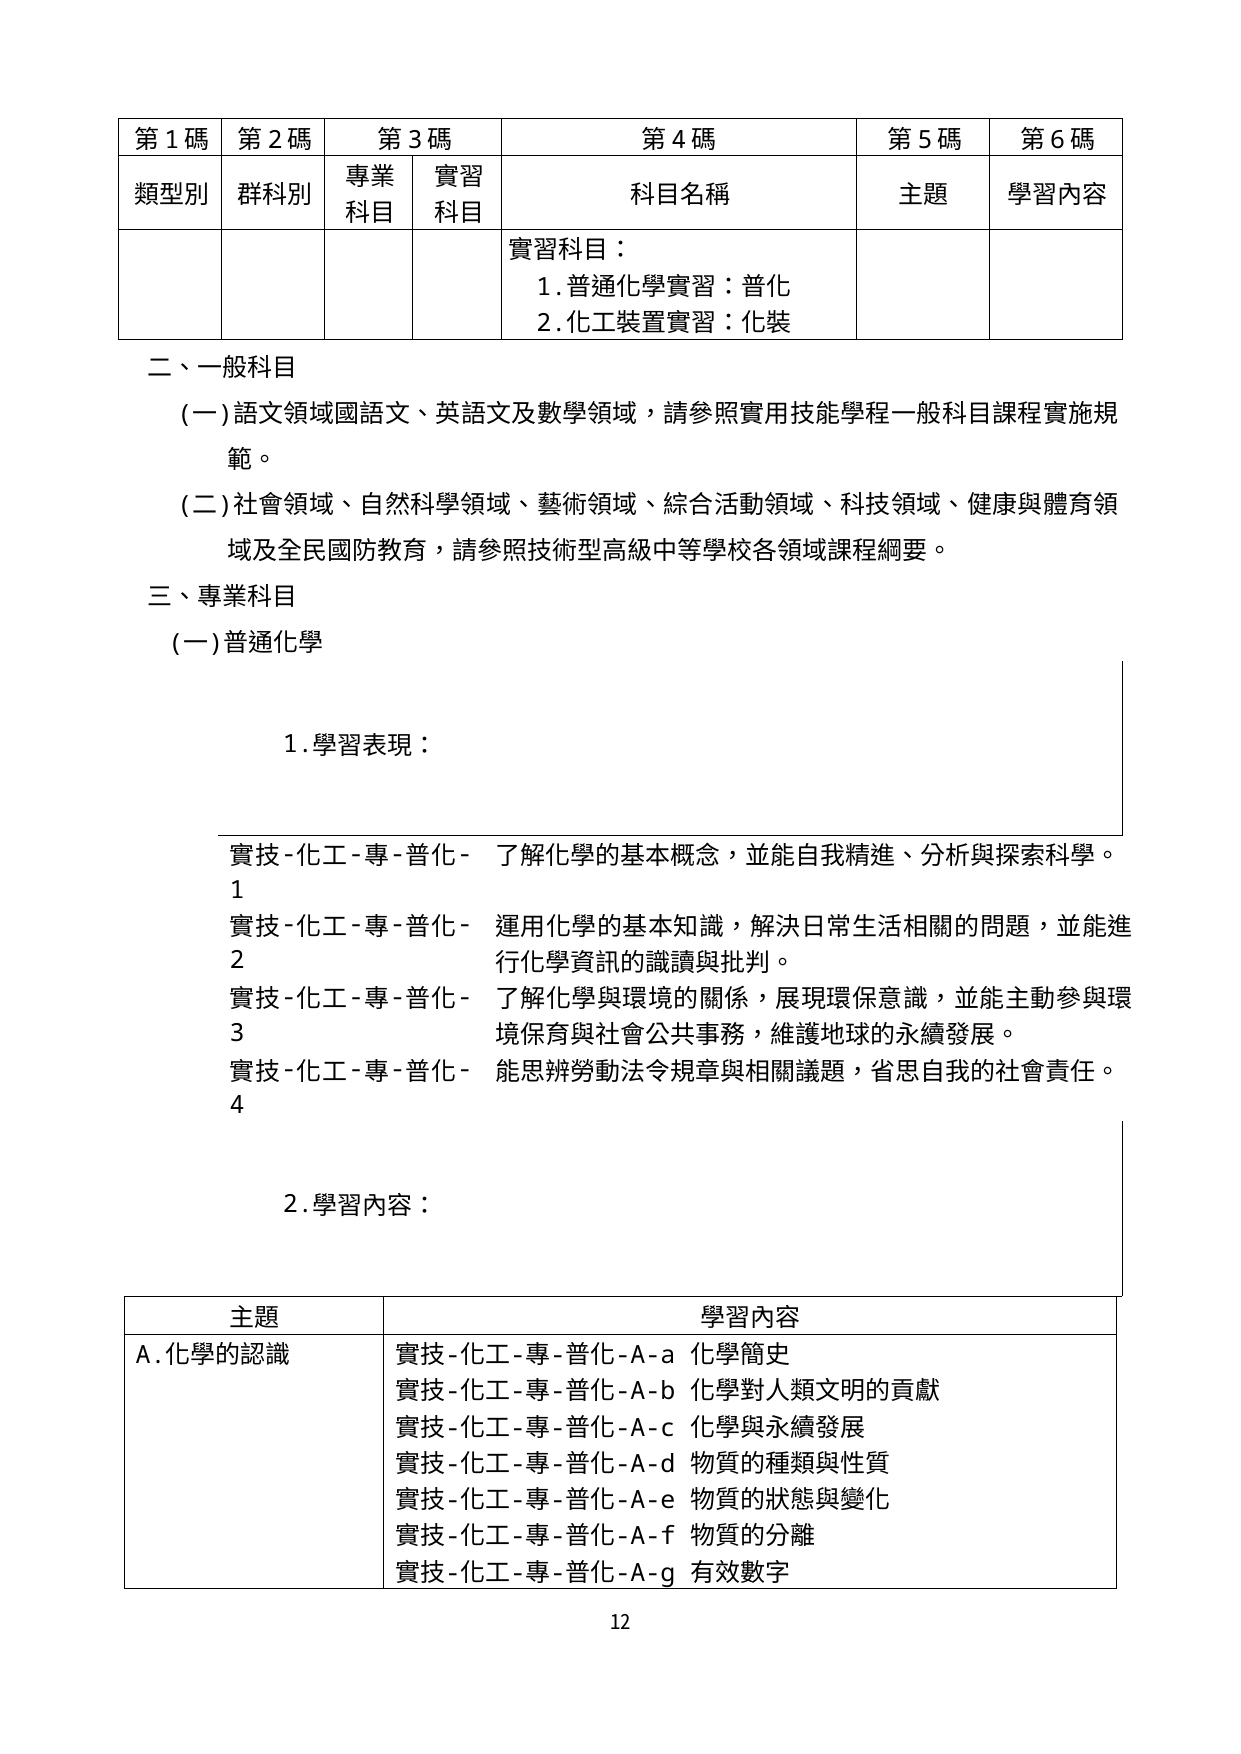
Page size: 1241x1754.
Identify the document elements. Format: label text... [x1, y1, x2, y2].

table_header 主題 [125, 1297, 383, 1333]
table_header 第2碼 [222, 119, 324, 155]
table_cell 實技-化工-專-普化-4 [218, 1051, 484, 1121]
table_header 第1碼 [119, 119, 221, 155]
table_cell [990, 230, 1122, 339]
table_header 學習內容 [384, 1297, 1116, 1333]
subtitle (一)普通化學 [168, 615, 1122, 661]
table_cell A.化學的認識 [125, 1335, 383, 1588]
table_cell [119, 230, 221, 339]
table_cell [413, 230, 501, 339]
table_cell [325, 230, 412, 339]
text (二)社會領域、自然科學領域、藝術領域、綜合活動領域、科技領域、健康與體育領域及全民國防教育，請參照技術型高級中等學校各領域課程綱要。 [177, 477, 1122, 569]
text 2.學習內容： [218, 1121, 1122, 1296]
table_cell 群科別 [222, 156, 324, 229]
table_cell 運用化學的基本知識，解決日常生活相關的問題，並能進行化學資訊的識讀與批判。 [484, 906, 1144, 978]
table_header 第4碼 [502, 119, 856, 155]
text (一)語文領域國語文、英語文及數學領域，請參照實用技能學程一般科目課程實施規範。 [177, 386, 1122, 477]
table_cell 類型別 [119, 156, 221, 229]
table_cell [857, 230, 989, 339]
table_cell 科目名稱 [502, 156, 856, 229]
table_header 了解化學的基本概念，並能自我精進、分析與探索科學。 [484, 836, 1144, 906]
table_cell 實技-化工-專-普化-2 [218, 906, 484, 978]
table_cell 學習內容 [990, 156, 1122, 229]
table_cell 實技-化工-專-普化-A-a 化學簡史 實技-化工-專-普化-A-b 化學對人類文明的貢獻 實技-化工-專-普化-A-c 化學與永續發展 實技-化工-專-普化-A-d 物質的種類與性質 實技-化工-專-普化-A-e 物質的狀態與變化 實技-化工-專-普化-A-f 物質的分離 實技-化工-專-普化-A-g 有效數字 [384, 1335, 1116, 1588]
table_cell 實技-化工-專-普化-3 [218, 979, 484, 1051]
table_cell 專業 科目 [325, 156, 412, 229]
subtitle 二、一般科目 [118, 340, 1122, 386]
table_header 第3碼 [325, 119, 501, 155]
table_header 第6碼 [990, 119, 1122, 155]
table_cell [222, 230, 324, 339]
subtitle 三、專業科目 [118, 569, 1122, 615]
table_cell 主題 [857, 156, 989, 229]
table_header 實技-化工-專-普化-1 [218, 836, 484, 906]
table_cell 實習 科目 [413, 156, 501, 229]
table_cell 了解化學與環境的關係，展現環保意識，並能主動參與環境保育與社會公共事務，維護地球的永續發展。 [484, 979, 1144, 1051]
table_cell 實習科目： 1.普通化學實習：普化 2.化工裝置實習：化裝 [502, 230, 856, 339]
table_header 第5碼 [857, 119, 989, 155]
text 1.學習表現： [218, 661, 1122, 835]
table_cell 能思辨勞動法令規章與相關議題，省思自我的社會責任。 [484, 1051, 1144, 1121]
